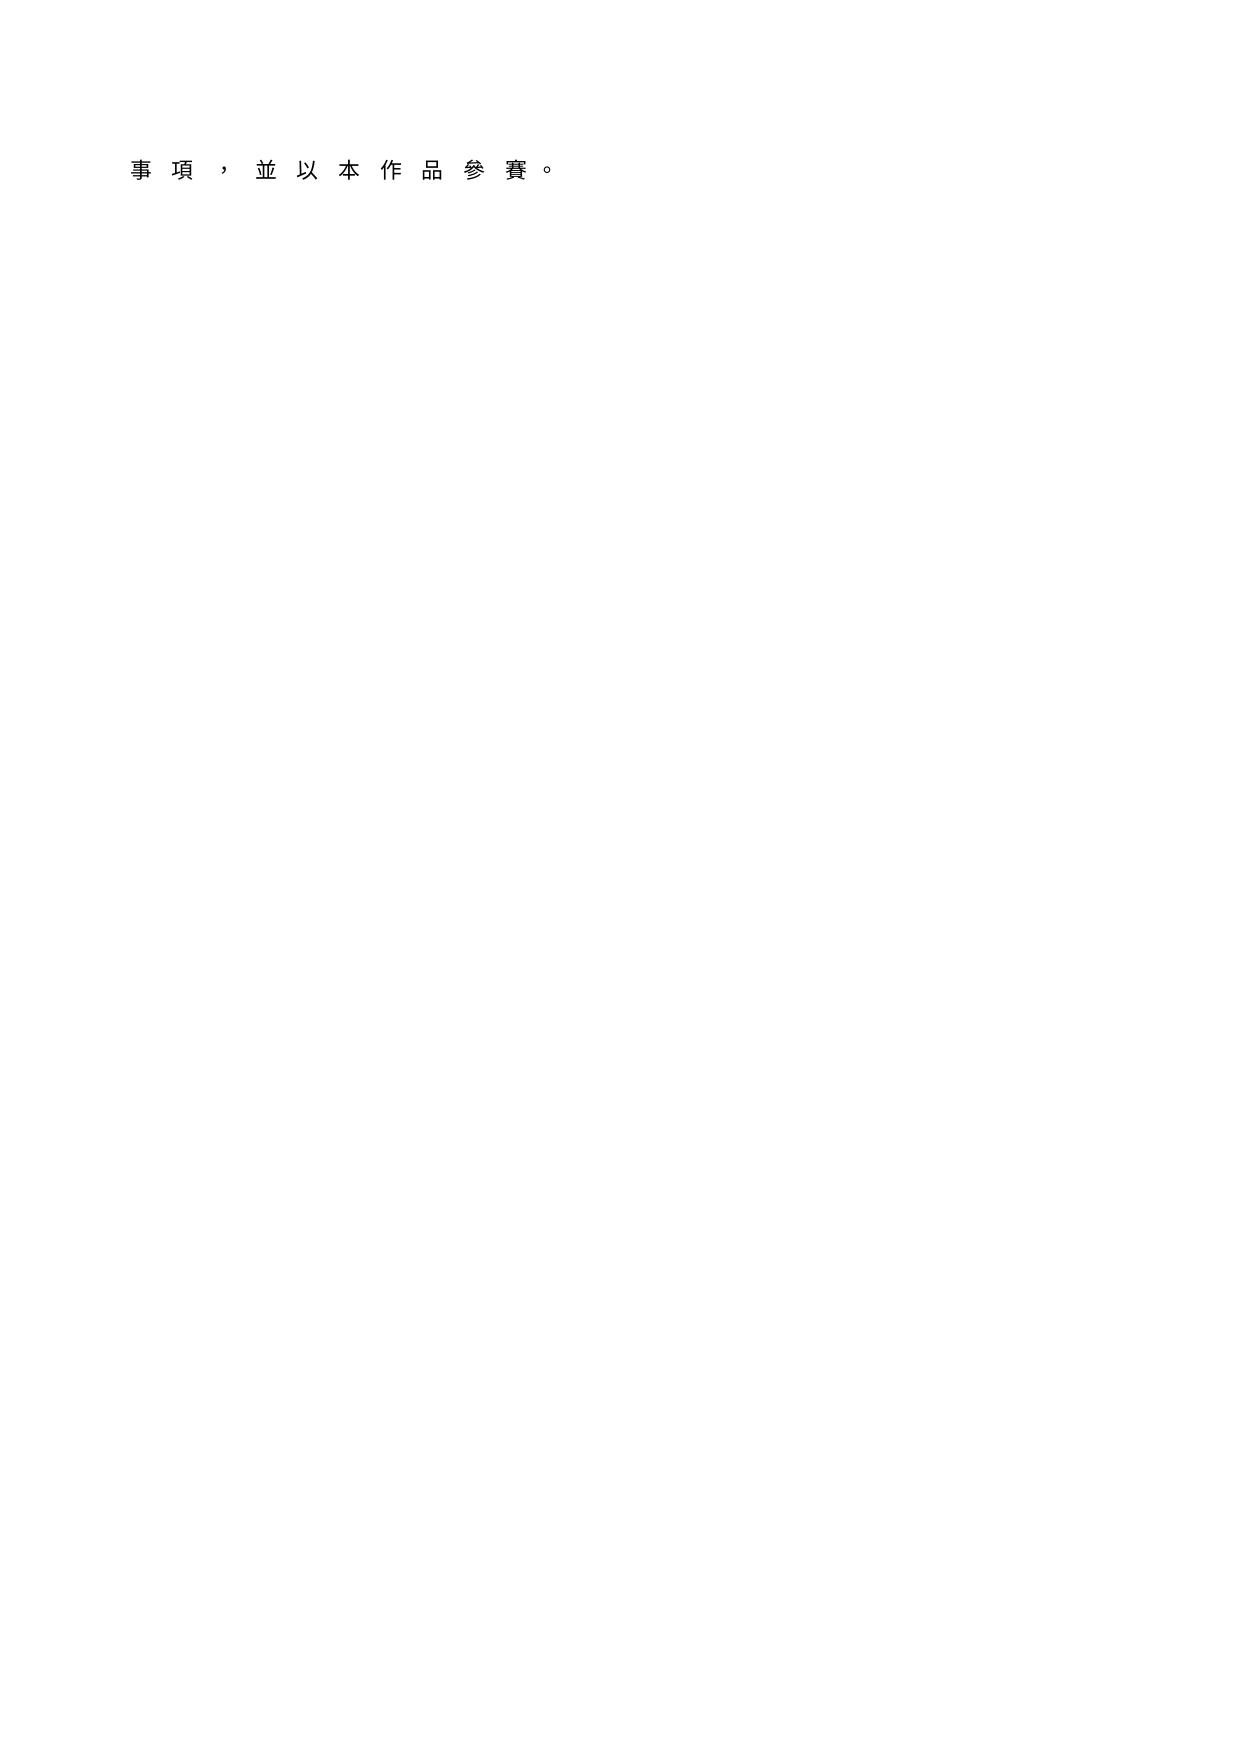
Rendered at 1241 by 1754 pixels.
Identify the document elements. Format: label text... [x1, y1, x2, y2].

text 事項，並以本作品參賽。 [120, 127, 1120, 189]
